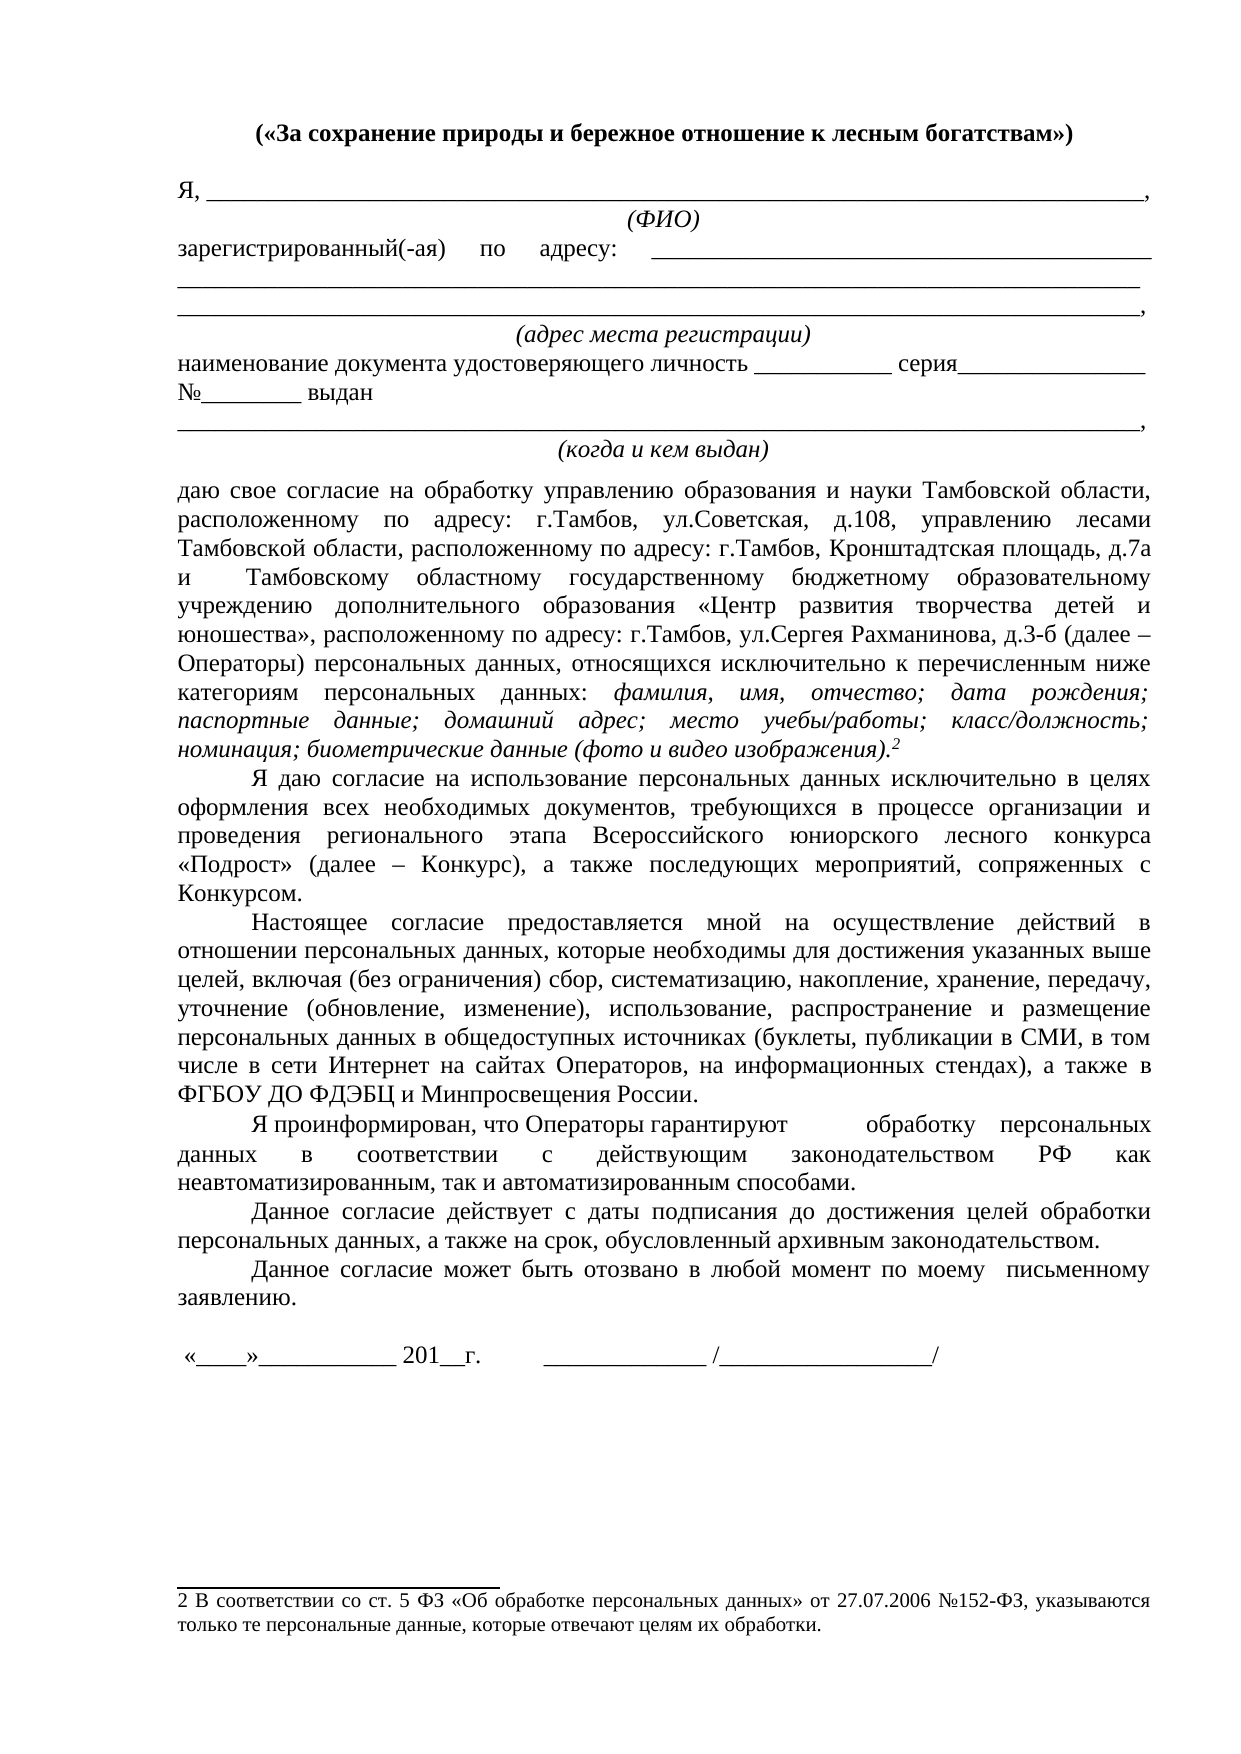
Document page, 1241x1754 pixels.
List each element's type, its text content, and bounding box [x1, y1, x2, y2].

text (ФИО) [177, 204, 1152, 233]
text даю свое согласие на обработку управлению образования и науки Тамбовской области, расположенному по адресу: г.Тамбов, ул.Советская, д.108, управлению лесами Тамбовской области, расположенному по адресу: г.Тамбов, Кронштадтская площадь, д.7а и Тамбовскому областному государственному бюджетному образовательному учреждению дополнительного образования «Центр развития творчества детей и юношества», расположенному по адресу: г.Тамбов, ул.Сергея Рахманинова, д.3-б (далее – Операторы) персональных данных, относящихся исключительно к перечисленным ниже категориям персональных данных: фамилия, имя, отчество; дата рождения; паспортные данные; домашний адрес; место учебы/работы; класс/должность; номинация; биометрические данные (фото и видео изображения). [177, 476, 1152, 763]
text «____»___________ 201__г. _____________ /_________________/ [177, 1340, 1152, 1369]
text наименование документа удостоверяющего личность ___________ серия_______________ [177, 348, 1152, 377]
text Я даю согласие на использование персональных данных исключительно в целях оформления всех необходимых документов, требующихся в процессе организации и проведения регионального этапа Всероссийского юниорского лесного конкурса «Подрост» (далее – Конкурс), а также последующих мероприятий, сопряженных с Конкурсом. [177, 763, 1152, 907]
text зарегистрированный(-ая) по адресу: ________________________________________ __________________________________________________________________________________________________________________________________________________________, [177, 233, 1152, 319]
text Данное согласие может быть отозвано в любой момент по моему письменному заявлению. [177, 1254, 1152, 1311]
text Настоящее согласие предоставляется мной на осуществление действий в отношении персональных данных, которые необходимы для достижения указанных выше целей, включая (без ограничения) сбор, систематизацию, накопление, хранение, передачу, уточнение (обновление, изменение), использование, распространение и размещение персональных данных в общедоступных источниках (буклеты, публикации в СМИ, в том числе в сети Интернет на сайтах Операторов, на информационных стендах), а также в ФГБОУ ДО ФДЭБЦ и Минпросвещения России. [177, 907, 1152, 1108]
text («За сохранение природы и бережное отношение к лесным богатствам») [177, 118, 1152, 147]
text В соответствии со ст. 5 ФЗ «Об обработке персональных данных» от 27.07.2006 №152-ФЗ, указываются только те персональные данные, которые отвечают целям их обработки. [177, 1588, 1152, 1636]
text Данное согласие действует с даты подписания до достижения целей обработки персональных данных, а также на срок, обусловленный архивным законодательством. [177, 1196, 1152, 1254]
text Я проинформирован, что Операторы гарантируют обработку персональных данных в соответствии с действующим законодательством РФ как неавтоматизированным, так и автоматизированным способами. [177, 1108, 1152, 1196]
text Я, ___________________________________________________________________________, [177, 176, 1152, 204]
text (адрес места регистрации) [177, 319, 1152, 348]
text (когда и кем выдан) [177, 434, 1152, 463]
text №________ выдан _____________________________________________________________________________, [177, 377, 1152, 434]
